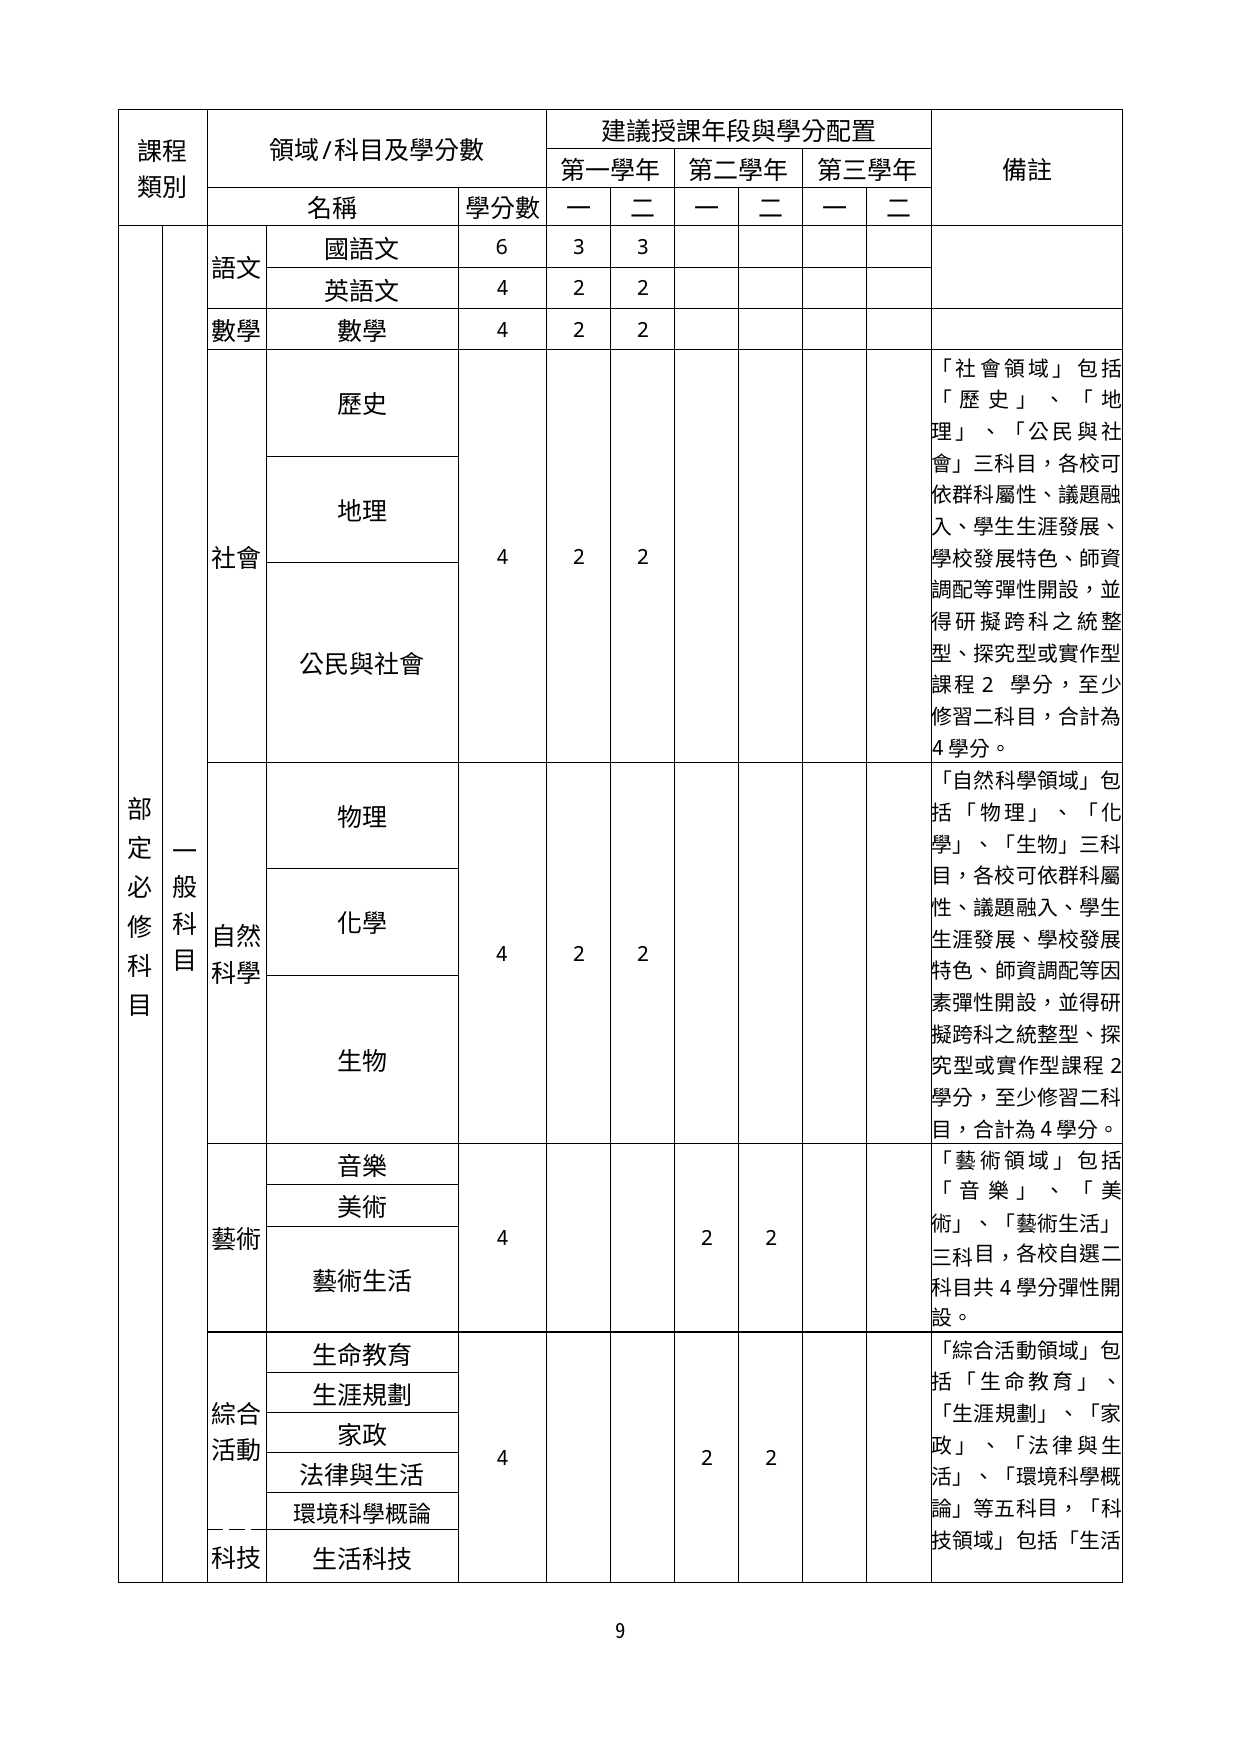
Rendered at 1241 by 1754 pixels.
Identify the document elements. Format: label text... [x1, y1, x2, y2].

table_cell 二 [867, 188, 931, 225]
table_cell [739, 268, 802, 308]
table_cell 2 [547, 763, 610, 1143]
table_cell [611, 1144, 674, 1331]
table_cell 數學 [267, 309, 458, 349]
table_cell 2 [547, 350, 610, 762]
table_header 領域/科目及學分數 [208, 110, 546, 187]
table_cell 2 [547, 268, 610, 308]
table_cell 2 [611, 763, 674, 1143]
table_cell [739, 763, 802, 1143]
table_cell 美術 [267, 1185, 458, 1226]
table_cell 二 [611, 188, 674, 225]
table_cell [739, 309, 802, 349]
table_cell [803, 763, 866, 1143]
table_header 課程 類別 [119, 110, 207, 225]
table_cell 綜合活動 [208, 1333, 266, 1529]
table_cell 第二學年 [675, 149, 802, 187]
table_cell 部定必修科目 [119, 226, 162, 1582]
table_cell 語文 [208, 226, 266, 308]
table_header 建議授課年段與學分配置 [547, 110, 931, 148]
table_cell [675, 763, 738, 1143]
table_cell 2 [611, 268, 674, 308]
table_cell 藝術生活 [267, 1227, 458, 1331]
table_cell 數學 [208, 309, 266, 349]
table_cell [611, 1333, 674, 1582]
table_cell 一 [803, 188, 866, 225]
table_cell 2 [675, 1144, 738, 1331]
table_cell [932, 309, 1122, 349]
table_cell 化學 [267, 869, 458, 974]
table_cell [867, 1144, 931, 1331]
table_cell [547, 1144, 610, 1331]
table_cell [739, 226, 802, 267]
table_cell 物理 [267, 763, 458, 868]
table_cell 「藝術領域」包括「音樂」、「美術」、「藝術生活」三科目，各校自選二科目共4學分彈性開設。 [932, 1144, 1122, 1331]
table_cell 生物 [267, 976, 458, 1143]
table_cell [867, 309, 931, 349]
table_cell 音樂 [267, 1144, 458, 1184]
table_cell 藝術 [208, 1144, 266, 1331]
table_cell [675, 350, 738, 762]
table_cell 名稱 [208, 188, 458, 225]
table_cell 4 [459, 309, 546, 349]
table_cell [803, 1144, 866, 1331]
table_cell 國語文 [267, 226, 458, 267]
table_cell 6 [459, 226, 546, 267]
table_cell 第一學年 [547, 149, 674, 187]
table_cell 英語文 [267, 268, 458, 308]
table_cell 第三學年 [803, 149, 931, 187]
table_cell 4 [459, 350, 546, 762]
table_cell 4 [459, 763, 546, 1143]
table_cell 3 [547, 226, 610, 267]
table_cell 「社會領域」包括「歷史」、「地理」、「公民與社會」三科目，各校可依群科屬性、議題融入、學生生涯發展、學校發展特色、師資調配等彈性開設，並得研擬跨科之統整型、探究型或實作型課程2 學分，至少修習二科目，合計為4學分。 [932, 350, 1122, 762]
table_cell [932, 226, 1122, 308]
table_cell 4 [459, 268, 546, 308]
table_cell [675, 309, 738, 349]
table_cell 一 [675, 188, 738, 225]
table_cell [867, 350, 931, 762]
table_cell 2 [739, 1333, 802, 1582]
table_cell 二 [739, 188, 802, 225]
table_cell 公民與社會 [267, 563, 458, 762]
table_cell 「自然科學領域」包括「物理」、「化學」、「生物」三科目，各校可依群科屬性、議題融入、學生生涯發展、學校發展特色、師資調配等因素彈性開設，並得研擬跨科之統整型、探究型或實作型課程2學分，至少修習二科目，合計為4學分。 [932, 763, 1122, 1143]
table_cell [739, 350, 802, 762]
table_cell [803, 226, 866, 267]
table_cell 一般科目 [163, 226, 207, 1582]
table_cell 環境科學概論 [267, 1493, 458, 1529]
table_cell [867, 226, 931, 267]
table_cell 「綜合活動領域」包括「生命教育」、「生涯規劃」、「家政」、「法律與生活」、「環境科學概論」等五科目，「科技領域」包括「生活 [932, 1333, 1122, 1582]
table_cell 科技 [208, 1529, 266, 1582]
table_cell [675, 268, 738, 308]
table_cell 家政 [267, 1413, 458, 1452]
table_cell 2 [739, 1144, 802, 1331]
table_cell [803, 1333, 866, 1582]
table_cell 4 [459, 1333, 546, 1582]
table_cell [675, 226, 738, 267]
table_cell [803, 309, 866, 349]
table_cell [803, 350, 866, 762]
table_cell [867, 1333, 931, 1582]
table_cell [547, 1333, 610, 1582]
table_cell 生活科技 [267, 1530, 458, 1582]
table_cell 法律與生活 [267, 1453, 458, 1492]
table_cell 2 [611, 309, 674, 349]
table_cell 學分數 [459, 188, 546, 225]
table_header 備註 [932, 110, 1122, 225]
table_cell [867, 268, 931, 308]
table_cell 2 [675, 1333, 738, 1582]
table_cell 生涯規劃 [267, 1373, 458, 1412]
table_cell 生命教育 [267, 1333, 458, 1372]
table_cell 3 [611, 226, 674, 267]
table_cell 自然 科學 [208, 763, 266, 1143]
table_cell 4 [459, 1144, 546, 1331]
table_cell [867, 763, 931, 1143]
table_cell 歷史 [267, 350, 458, 456]
table_cell 2 [547, 309, 610, 349]
table_cell [803, 268, 866, 308]
table_cell 一 [547, 188, 610, 225]
table_cell 地理 [267, 457, 458, 562]
table_cell 社會 [208, 350, 266, 762]
table_cell 2 [611, 350, 674, 762]
